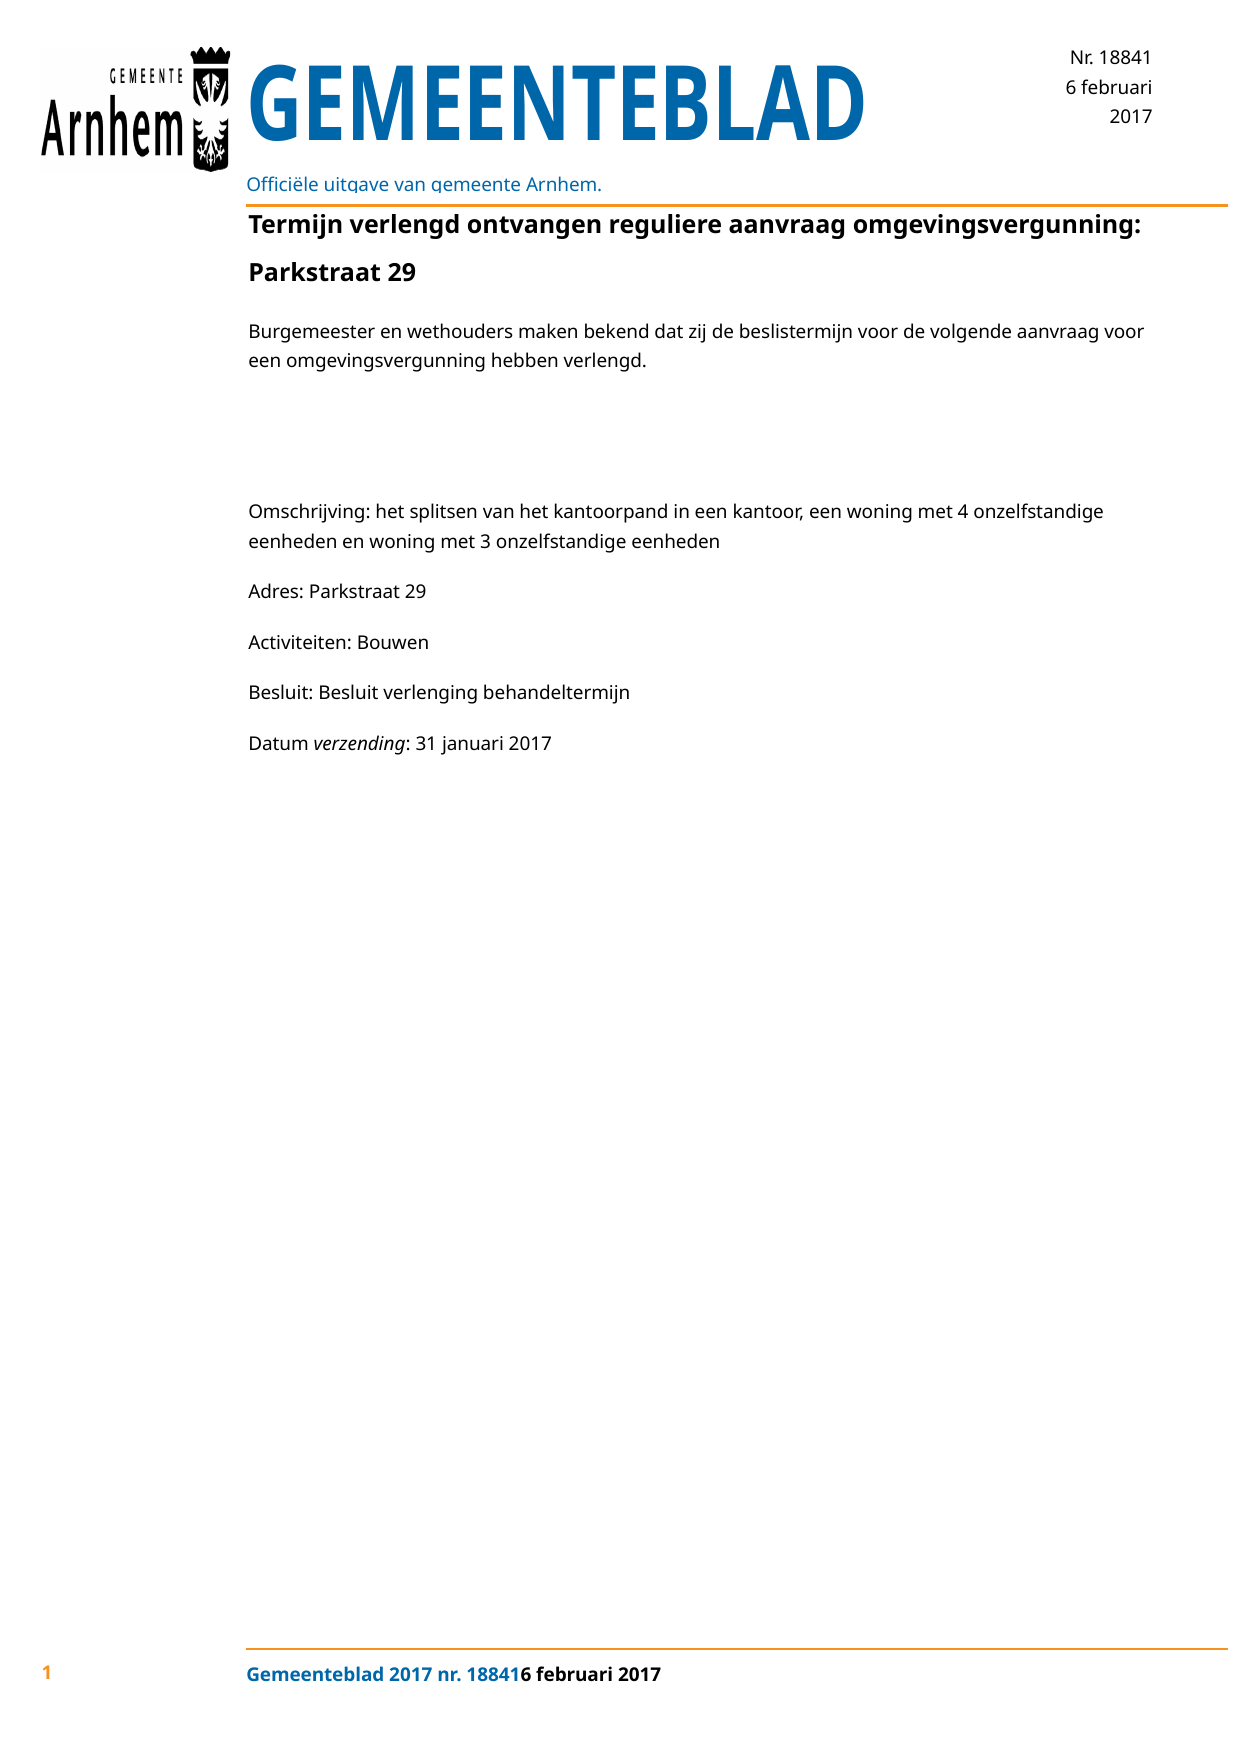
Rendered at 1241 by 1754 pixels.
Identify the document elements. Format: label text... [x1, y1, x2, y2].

text Burgemeester en wethouders maken bekend dat zij de beslistermijn voor de volgende aanvraag voor een omgevingsvergunning hebben verlengd. [248, 318, 1152, 373]
text Besluit: Besluit verlenging behandeltermijn [248, 679, 1152, 705]
text Datum verzending: 31 januari 2017 [248, 730, 1152, 756]
text Adres: Parkstraat 29 [248, 579, 1152, 604]
text Omschrijving: het splitsen van het kantoorpand in een kantoor, een woning met 4 onzelfstandige eenheden en woning met 3 onzelfstandige eenheden [248, 499, 1152, 554]
picture [41, 47, 231, 172]
text Termijn verlengd ontvangen reguliere aanvraag omgevingsvergunning: Parkstraat 29 [248, 207, 1152, 288]
text Activiteiten: Bouwen [248, 629, 1152, 655]
